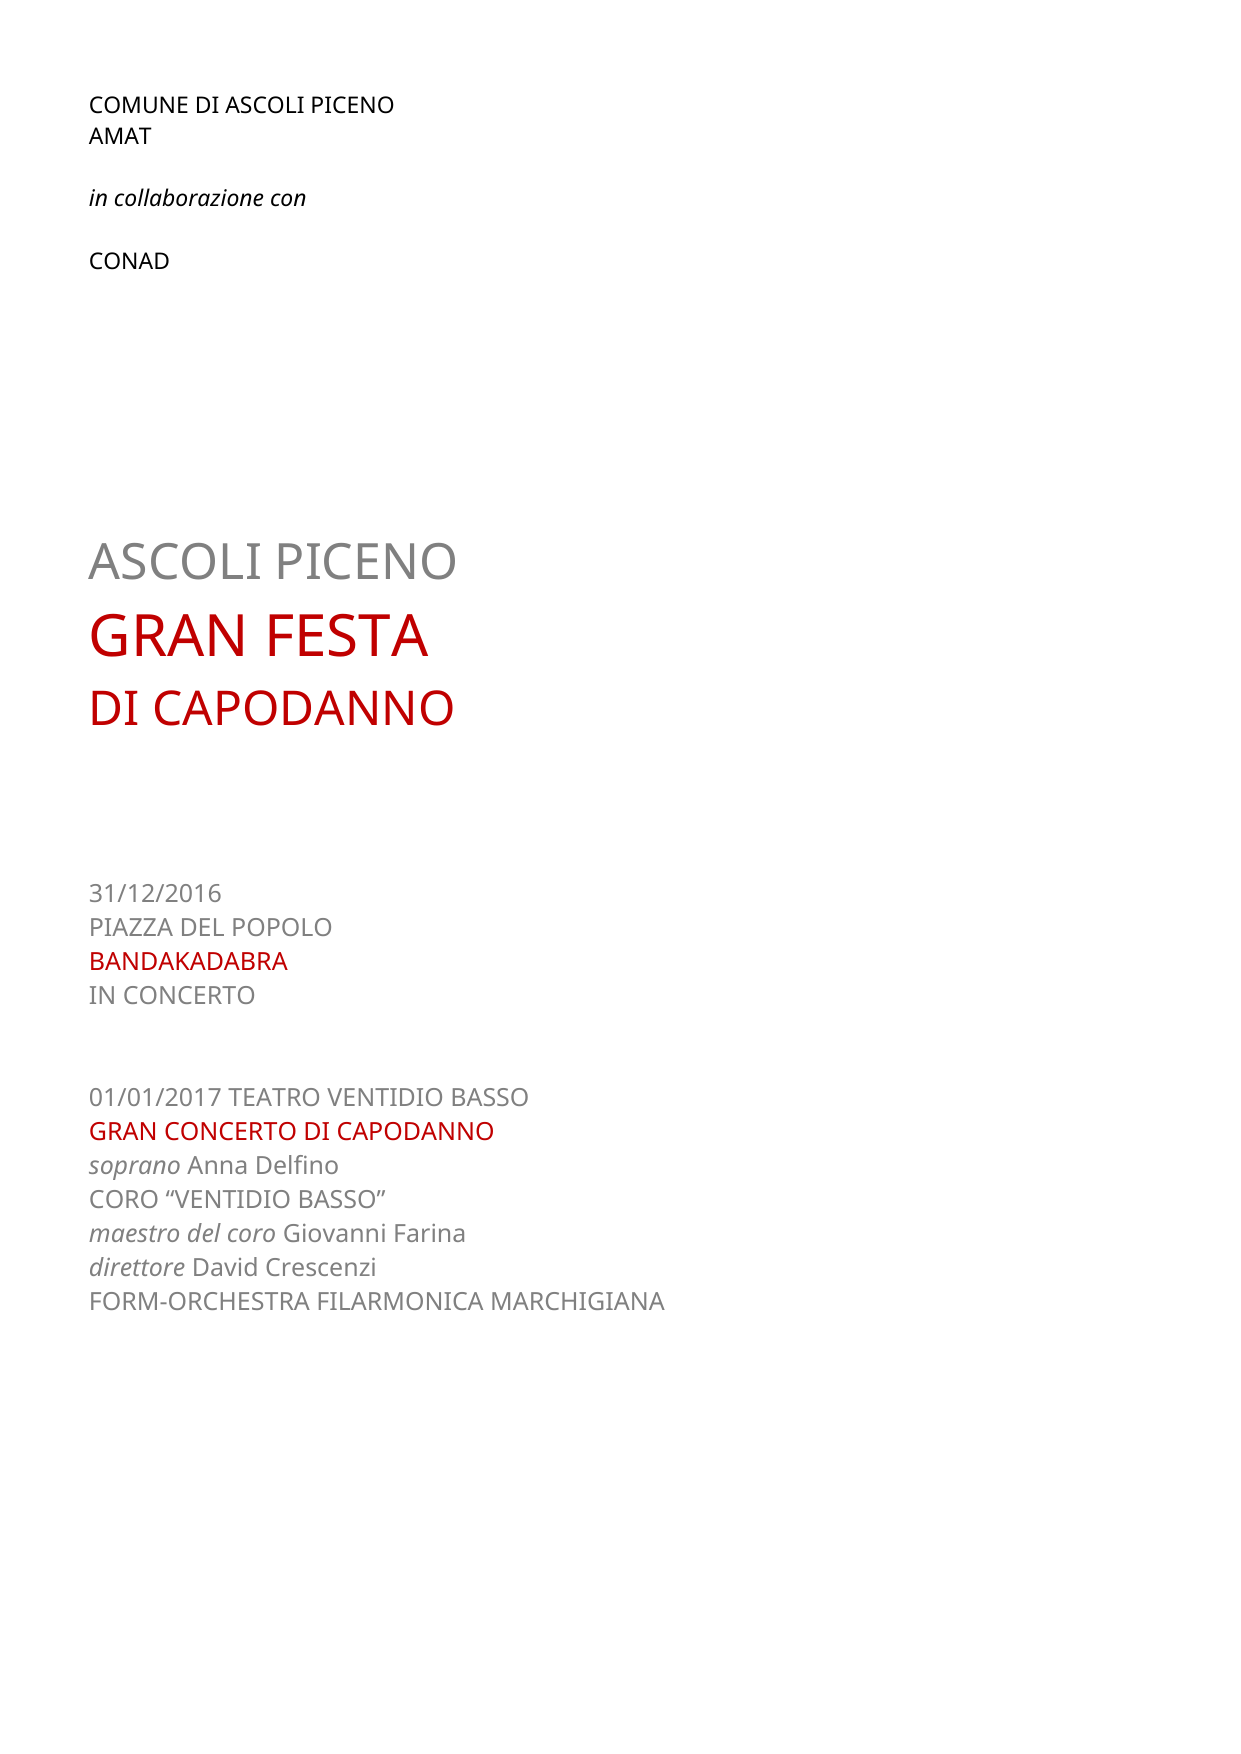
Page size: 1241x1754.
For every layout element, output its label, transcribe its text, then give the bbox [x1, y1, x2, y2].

text COMUNE DI ASCOLI PICENO [89, 89, 1152, 120]
text BANDAKADABRA [89, 943, 1152, 977]
text maestro del coro Giovanni Farina [89, 1216, 1152, 1250]
text AMAT [89, 120, 1152, 151]
text FORM-ORCHESTRA FILARMONICA MARCHIGIANA [89, 1284, 1152, 1318]
text 31/12/2016 [89, 875, 1152, 909]
text GRAN FESTA [89, 594, 1152, 674]
text CONAD [89, 245, 1152, 276]
text 01/01/2017 TEATRO VENTIDIO BASSO [89, 1080, 1152, 1114]
text direttore David Crescenzi [89, 1250, 1152, 1284]
text CORO “VENTIDIO BASSO” [89, 1182, 1152, 1216]
text ASCOLI PICENO [89, 526, 1152, 594]
text DI CAPODANNO [89, 674, 1152, 739]
text soprano Anna Delfino [89, 1148, 1152, 1182]
text GRAN CONCERTO DI CAPODANNO [89, 1114, 1152, 1148]
text IN CONCERTO [89, 977, 1152, 1012]
text PIAZZA DEL POPOLO [89, 909, 1152, 943]
text in collaborazione con [89, 182, 1152, 214]
